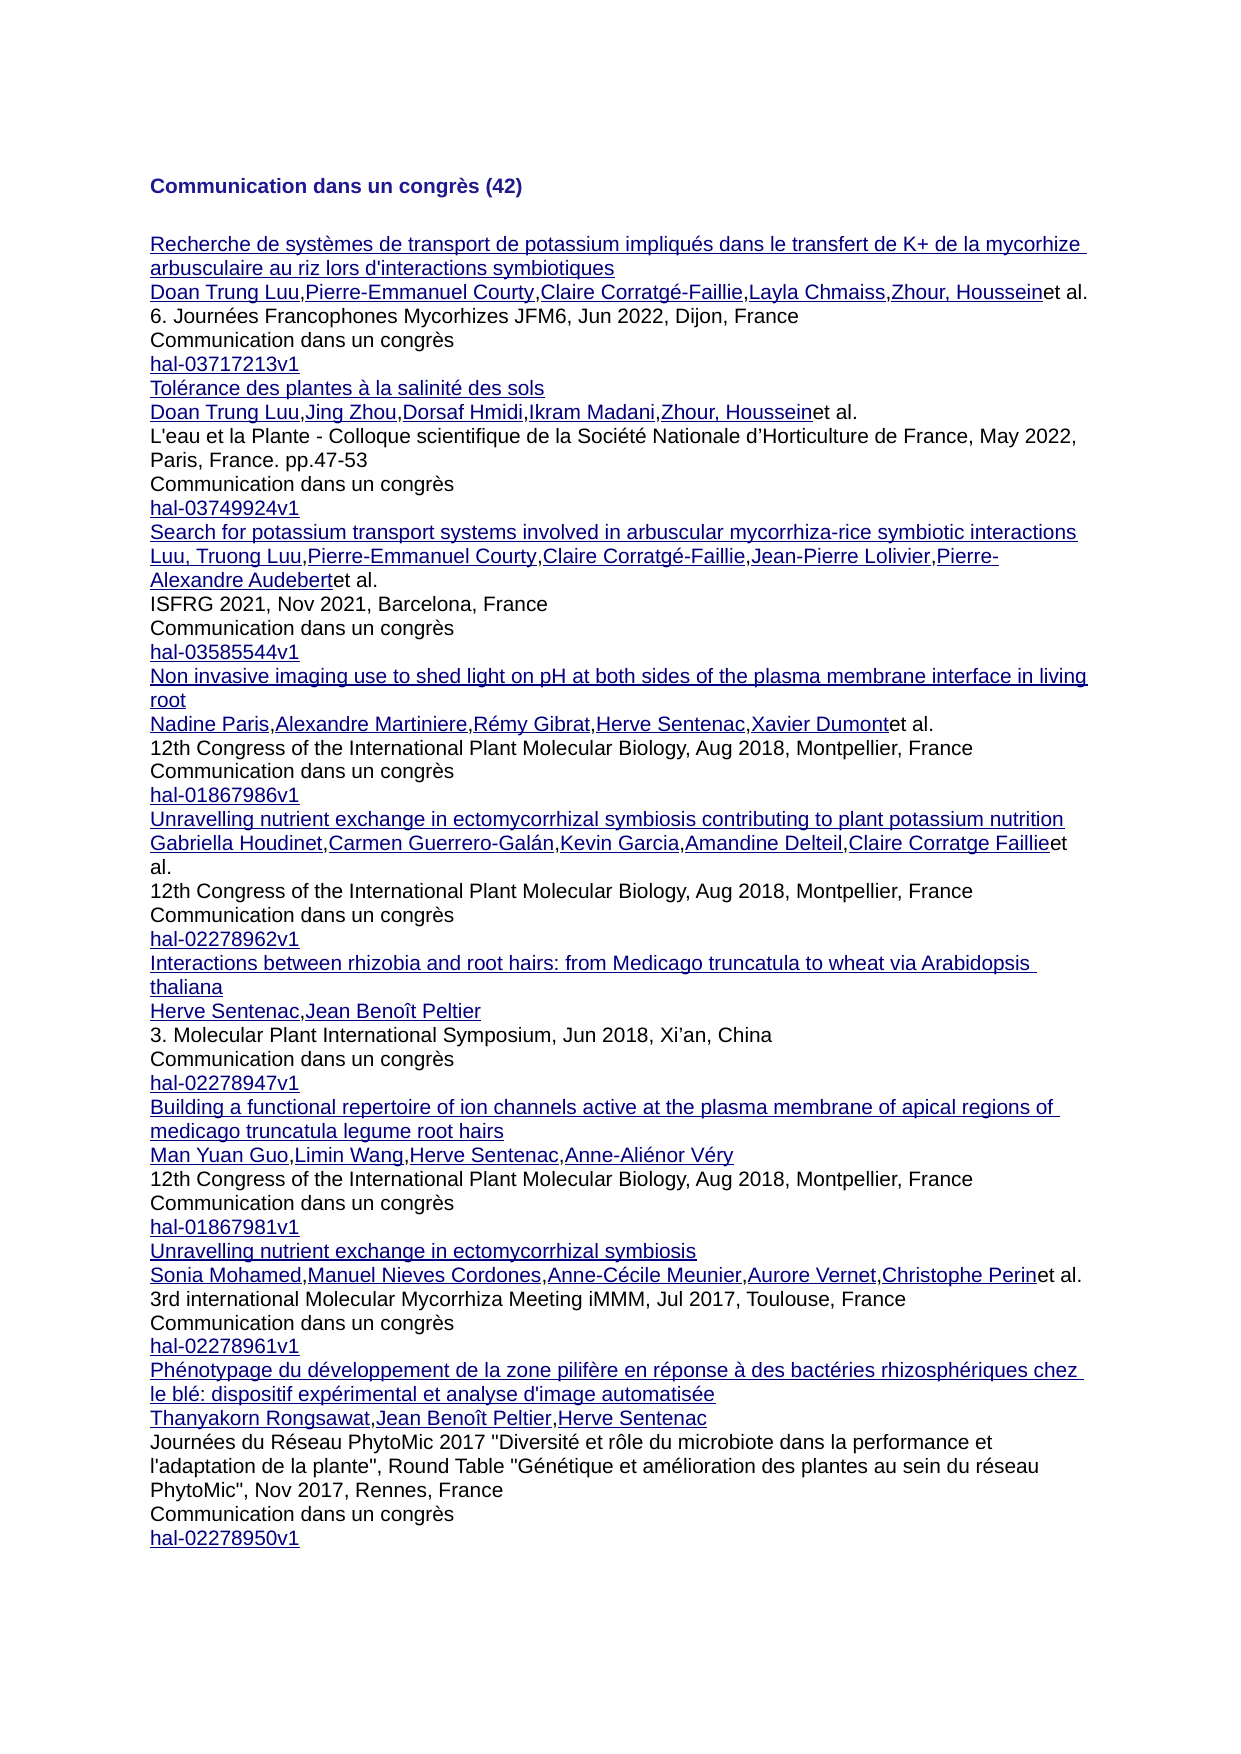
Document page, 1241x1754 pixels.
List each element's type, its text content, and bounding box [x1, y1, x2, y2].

table_header Recherche de systèmes de transport de potassium impliqués dans le transfert de K+ de la mycorhize arbusculaire au riz lors d'interactions symbiotiques Doan Trung Luu,Pierre-Emmanuel Courty,Claire Corratgé-Faillie,Layla Chmaiss,Zhour, Housseinet al. 6. Journées Francophones Mycorhizes JFM6, Jun 2022, Dijon, France Communication dans un congrès hal-03717213v1 [150, 232, 1090, 376]
table_cell Search for potassium transport systems involved in arbuscular mycorrhiza-rice symbiotic interactions Luu, Truong Luu,Pierre-Emmanuel Courty,Claire Corratgé-Faillie,Jean-Pierre Lolivier,Pierre-Alexandre Audebertet al. ISFRG 2021, Nov 2021, Barcelona, France Communication dans un congrès hal-03585544v1 [150, 520, 1090, 663]
table_cell Tolérance des plantes à la salinité des sols Doan Trung Luu,Jing Zhou,Dorsaf Hmidi,Ikram Madani,Zhour, Housseinet al. L'eau et la Plante - Colloque scientifique de la Société Nationale d’Horticulture de France, May 2022, Paris, France. pp.47-53 Communication dans un congrès hal-03749924v1 [150, 376, 1090, 520]
table_cell Unravelling nutrient exchange in ectomycorrhizal symbiosis contributing to plant potassium nutrition Gabriella Houdinet,Carmen Guerrero-Galán,Kevin Garcia,Amandine Delteil,Claire Corratge Faillieet al. 12th Congress of the International Plant Molecular Biology, Aug 2018, Montpellier, France Communication dans un congrès hal-02278962v1 [150, 807, 1090, 951]
table_cell Interactions between rhizobia and root hairs: from Medicago truncatula to wheat via Arabidopsis thaliana Herve Sentenac,Jean Benoît Peltier 3. Molecular Plant International Symposium, Jun 2018, Xi’an, China Communication dans un congrès hal-02278947v1 [150, 951, 1090, 1095]
table_cell Phénotypage du développement de la zone pilifère en réponse à des bactéries rhizosphériques chez le blé: dispositif expérimental et analyse d'image automatisée Thanyakorn Rongsawat,Jean Benoît Peltier,Herve Sentenac Journées du Réseau PhytoMic 2017 "Diversité et rôle du microbiote dans la performance et l'adaptation de la plante", Round Table "Génétique et amélioration des plantes au sein du réseau PhytoMic", Nov 2017, Rennes, France Communication dans un congrès hal-02278950v1 [150, 1358, 1090, 1550]
table_cell Unravelling nutrient exchange in ectomycorrhizal symbiosis Sonia Mohamed,Manuel Nieves Cordones,Anne-Cécile Meunier,Aurore Vernet,Christophe Perinet al. 3rd international Molecular Mycorrhiza Meeting iMMM, Jul 2017, Toulouse, France Communication dans un congrès hal-02278961v1 [150, 1239, 1090, 1358]
table_cell Building a functional repertoire of ion channels active at the plasma membrane of apical regions of medicago truncatula legume root hairs Man Yuan Guo,Limin Wang,Herve Sentenac,Anne-Aliénor Véry 12th Congress of the International Plant Molecular Biology, Aug 2018, Montpellier, France Communication dans un congrès hal-01867981v1 [150, 1095, 1090, 1238]
table_cell Non invasive imaging use to shed light on pH at both sides of the plasma membrane interface in living root Nadine Paris,Alexandre Martiniere,Rémy Gibrat,Herve Sentenac,Xavier Dumontet al. 12th Congress of the International Plant Molecular Biology, Aug 2018, Montpellier, France Communication dans un congrès hal-01867986v1 [150, 664, 1090, 807]
subtitle Communication dans un congrès (42) [150, 174, 1090, 198]
